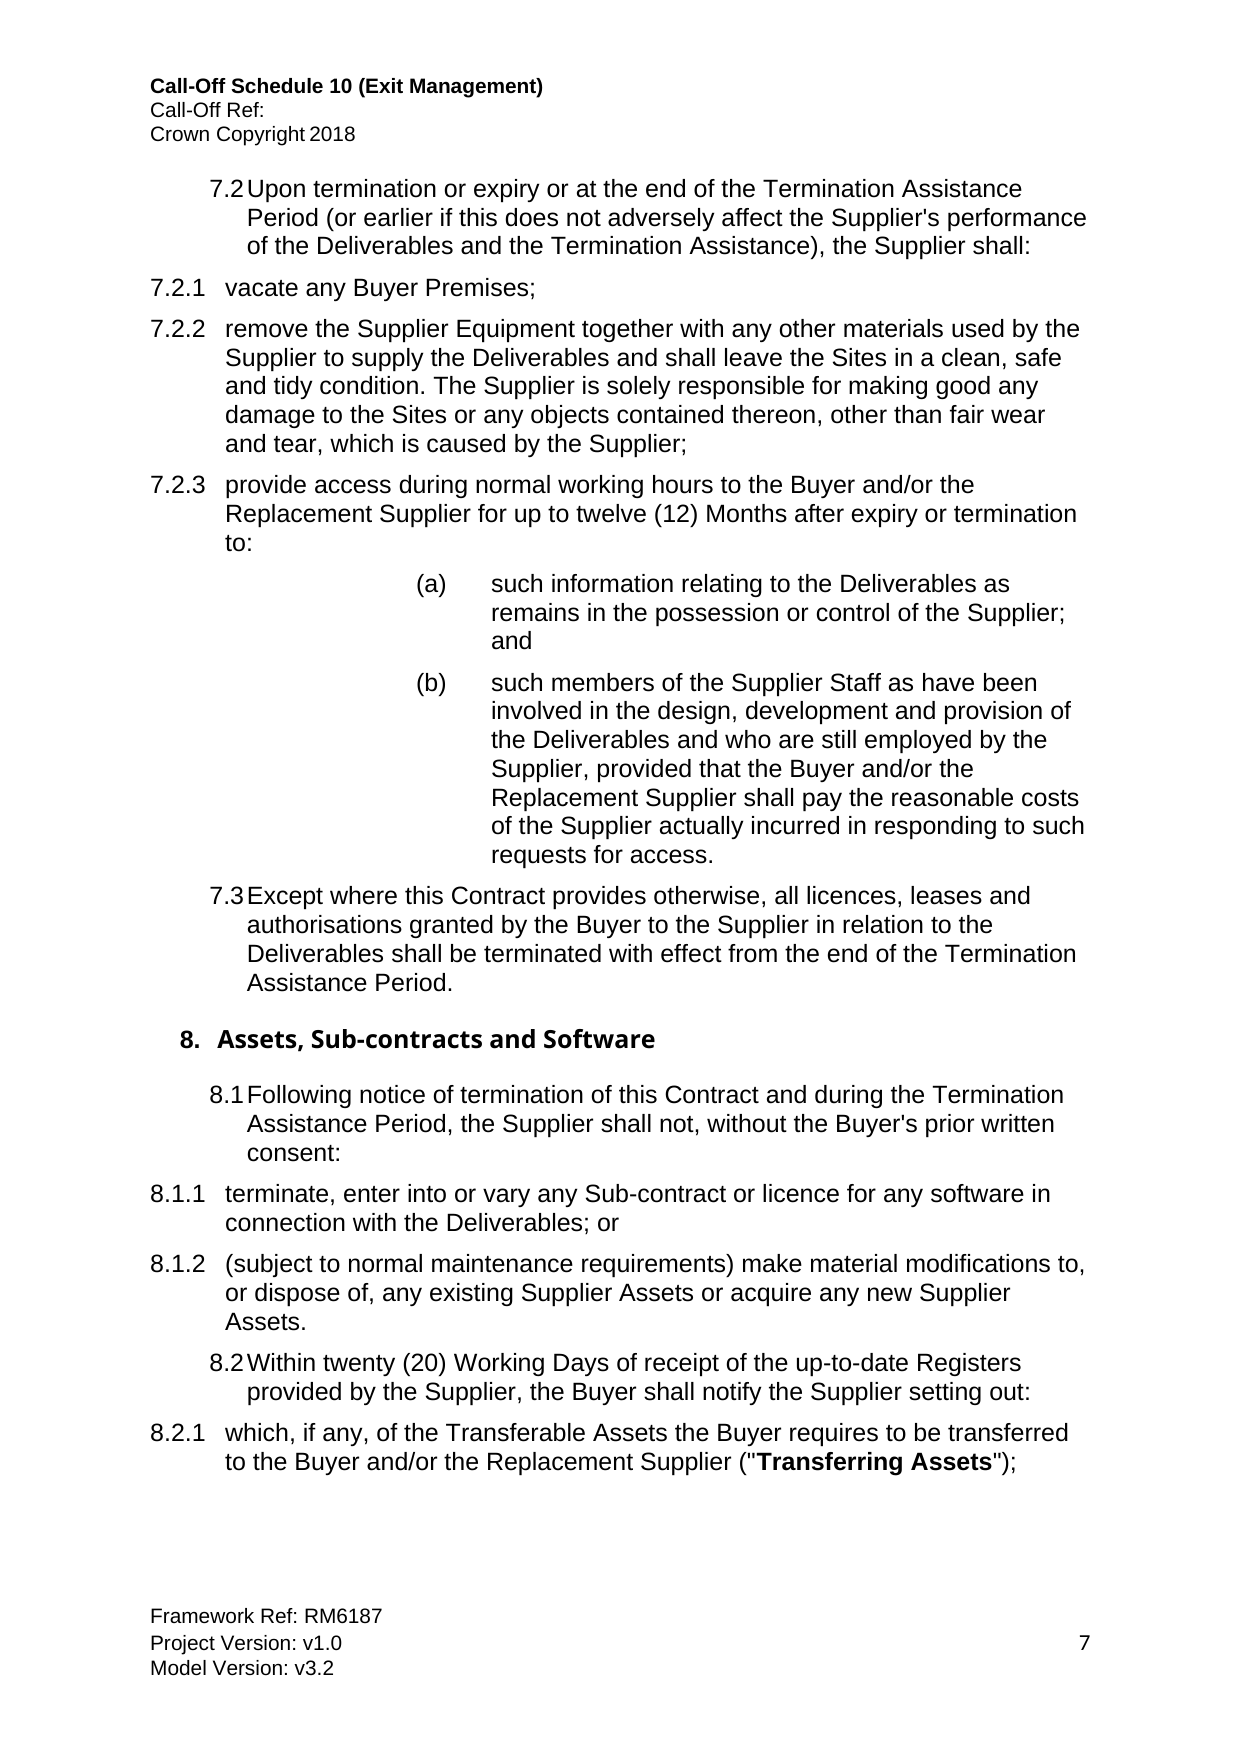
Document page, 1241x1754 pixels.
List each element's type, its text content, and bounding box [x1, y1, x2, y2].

list Upon termination or expiry or at the end of the Termination Assistance Period (or earlier if this does not adversely affect the Supplier's performance of the Deliverables and the Termination Assistance), the Supplier shall: [209, 174, 1090, 260]
list (subject to normal maintenance requirements) make material modifications to, or dispose of, any existing Supplier Assets or acquire any new Supplier Assets. [150, 1249, 1090, 1335]
list terminate, enter into or vary any Sub-contract or licence for any software in connection with the Deliverables; or [150, 1179, 1090, 1237]
list Following notice of termination of this Contract and during the Termination Assistance Period, the Supplier shall not, without the Buyer's prior written consent: [209, 1080, 1090, 1167]
list provide access during normal working hours to the Buyer and/or the Replacement Supplier for up to twelve (12) Months after expiry or termination to: [150, 470, 1090, 556]
list Assets, Sub-contracts and Software [179, 1021, 1090, 1055]
list remove the Supplier Equipment together with any other materials used by the Supplier to supply the Deliverables and shall leave the Sites in a clean, safe and tidy condition. The Supplier is solely responsible for making good any damage to the Sites or any objects contained thereon, other than fair wear and tear, which is caused by the Supplier; [150, 314, 1090, 457]
list Except where this Contract provides otherwise, all licences, leases and authorisations granted by the Buyer to the Supplier in relation to the Deliverables shall be terminated with effect from the end of the Termination Assistance Period. [209, 881, 1090, 996]
list which, if any, of the Transferable Assets the Buyer requires to be transferred to the Buyer and/or the Replacement Supplier ("Transferring Assets"); [150, 1418, 1090, 1475]
list such information relating to the Deliverables as remains in the possession or control of the Supplier; and [416, 569, 1090, 655]
list Within twenty (20) Working Days of receipt of the up-to-date Registers provided by the Supplier, the Buyer shall notify the Supplier setting out: [209, 1348, 1090, 1405]
list vacate any Buyer Premises; [150, 272, 1090, 301]
list such members of the Supplier Staff as have been involved in the design, development and provision of the Deliverables and who are still employed by the Supplier, provided that the Buyer and/or the Replacement Supplier shall pay the reasonable costs of the Supplier actually incurred in responding to such requests for access. [416, 667, 1090, 869]
